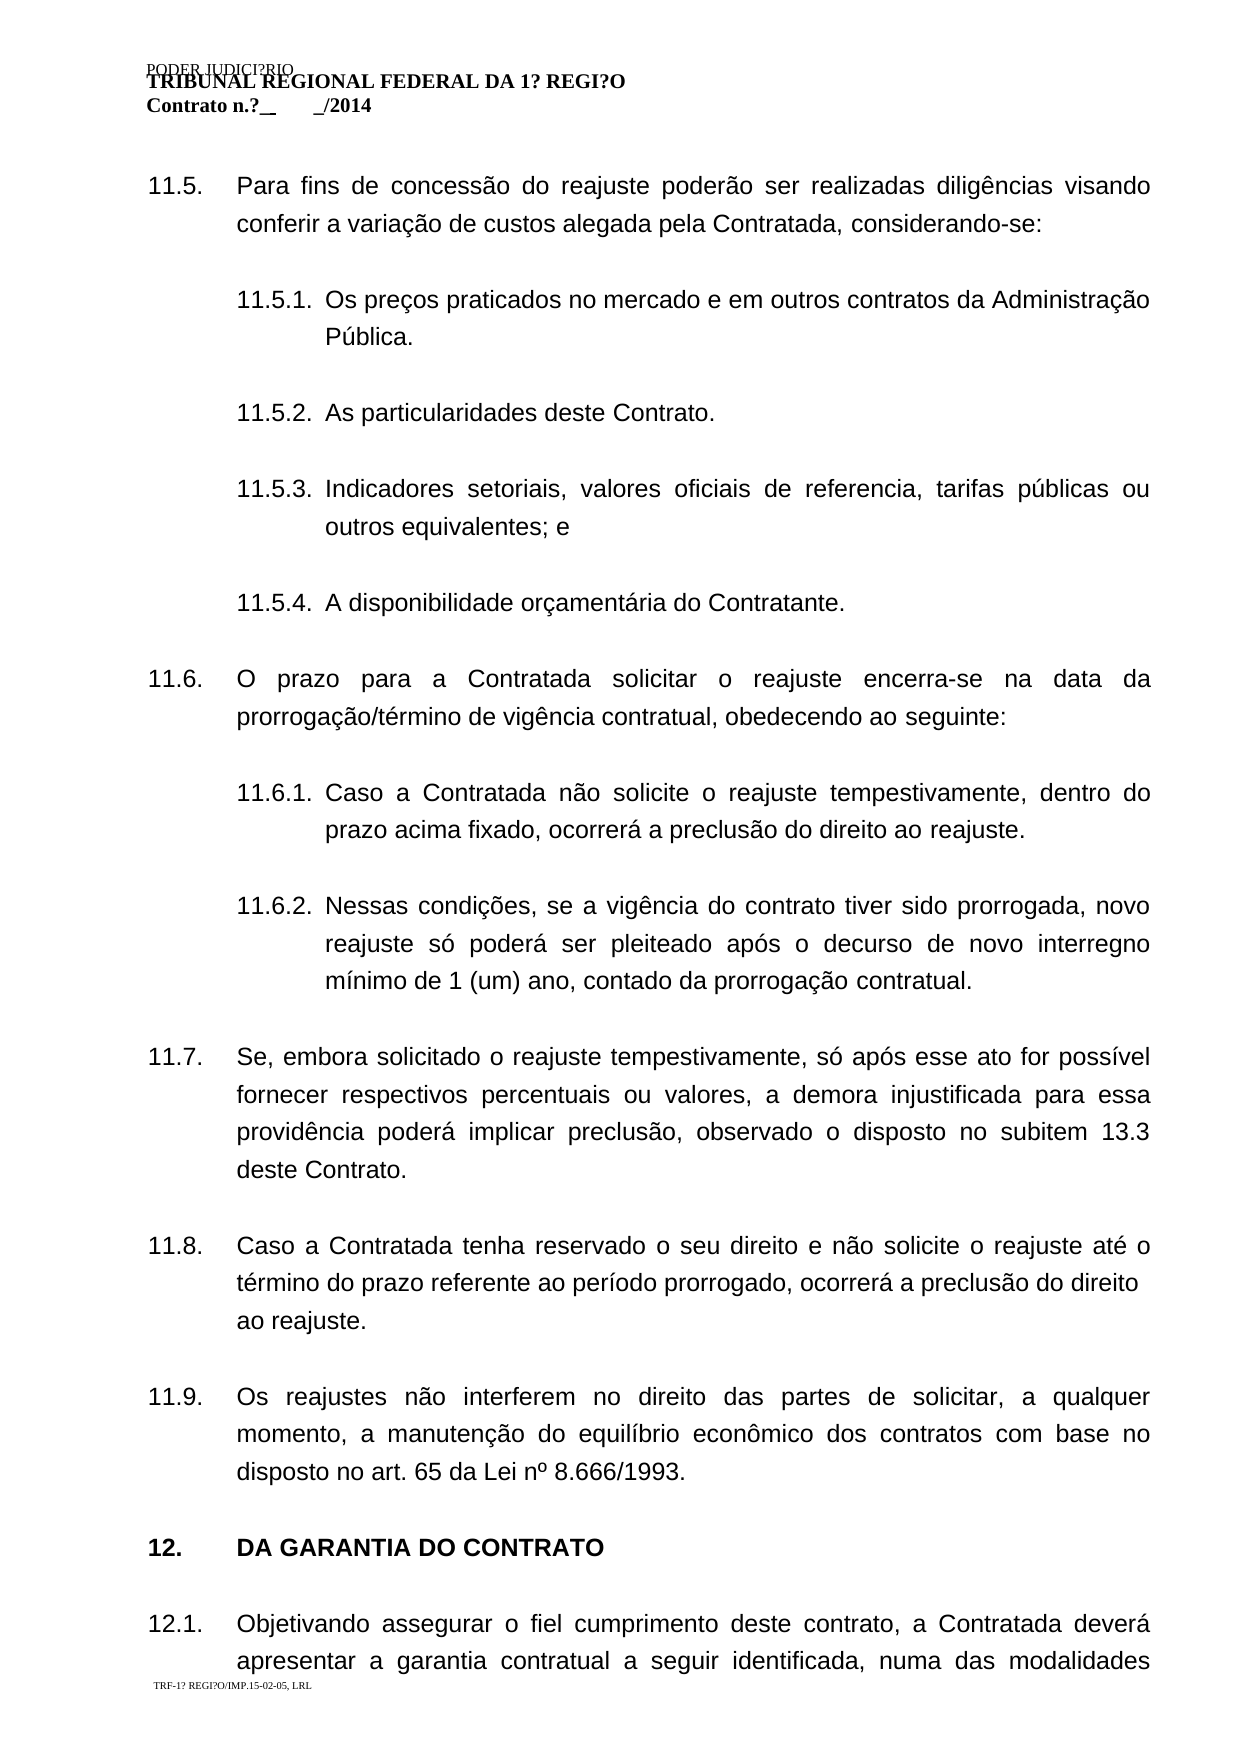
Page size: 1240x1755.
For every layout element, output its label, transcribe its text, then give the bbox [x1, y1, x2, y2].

list Objetivando assegurar o fiel cumprimento deste contrato, a Contratada deverá apresentar a garantia contratual a seguir identificada, numa das modalidades [148, 1600, 1152, 1675]
list Para fins de concessão do reajuste poderão ser realizadas diligências visando conferir a variação de custos alegada pela Contratada, considerando-se: [148, 162, 1152, 237]
list O prazo para a Contratada solicitar o reajuste encerra-se na data da prorrogação/término de vigência contratual, obedecendo ao seguinte: [148, 655, 1152, 730]
list Os reajustes não interferem no direito das partes de solicitar, a qualquer momento, a manutenção do equilíbrio econômico dos contratos com base no disposto no art. 65 da Lei nº 8.666/1993. [148, 1373, 1152, 1486]
list Caso a Contratada tenha reservado o seu direito e não solicite o reajuste até o término do prazo referente ao período prorrogado, ocorrerá a preclusão do direito ao reajuste. [148, 1222, 1164, 1334]
list Nessas condições, se a vigência do contrato tiver sido prorrogada, novo reajuste só poderá ser pleiteado após o decurso de novo interregno mínimo de 1 (um) ano, contado da prorrogação contratual. [236, 882, 1152, 995]
list Se, embora solicitado o reajuste tempestivamente, só após esse ato for possível fornecer respectivos percentuais ou valores, a demora injustificada para essa providência poderá implicar preclusão, observado o disposto no subitem 13.3 deste Contrato. [148, 1033, 1152, 1183]
list As particularidades deste Contrato. [236, 389, 1164, 427]
list Indicadores setoriais, valores oficiais de referencia, tarifas públicas ou outros equivalentes; e [236, 466, 1152, 541]
subtitle DA GARANTIA DO CONTRATO [148, 1524, 1164, 1562]
list A disponibilidade orçamentária do Contratante. [236, 579, 1164, 617]
list Caso a Contratada não solicite o reajuste tempestivamente, dentro do prazo acima fixado, ocorrerá a preclusão do direito ao reajuste. [236, 769, 1152, 844]
list Os preços praticados no mercado e em outros contratos da Administração Pública. [236, 276, 1152, 351]
